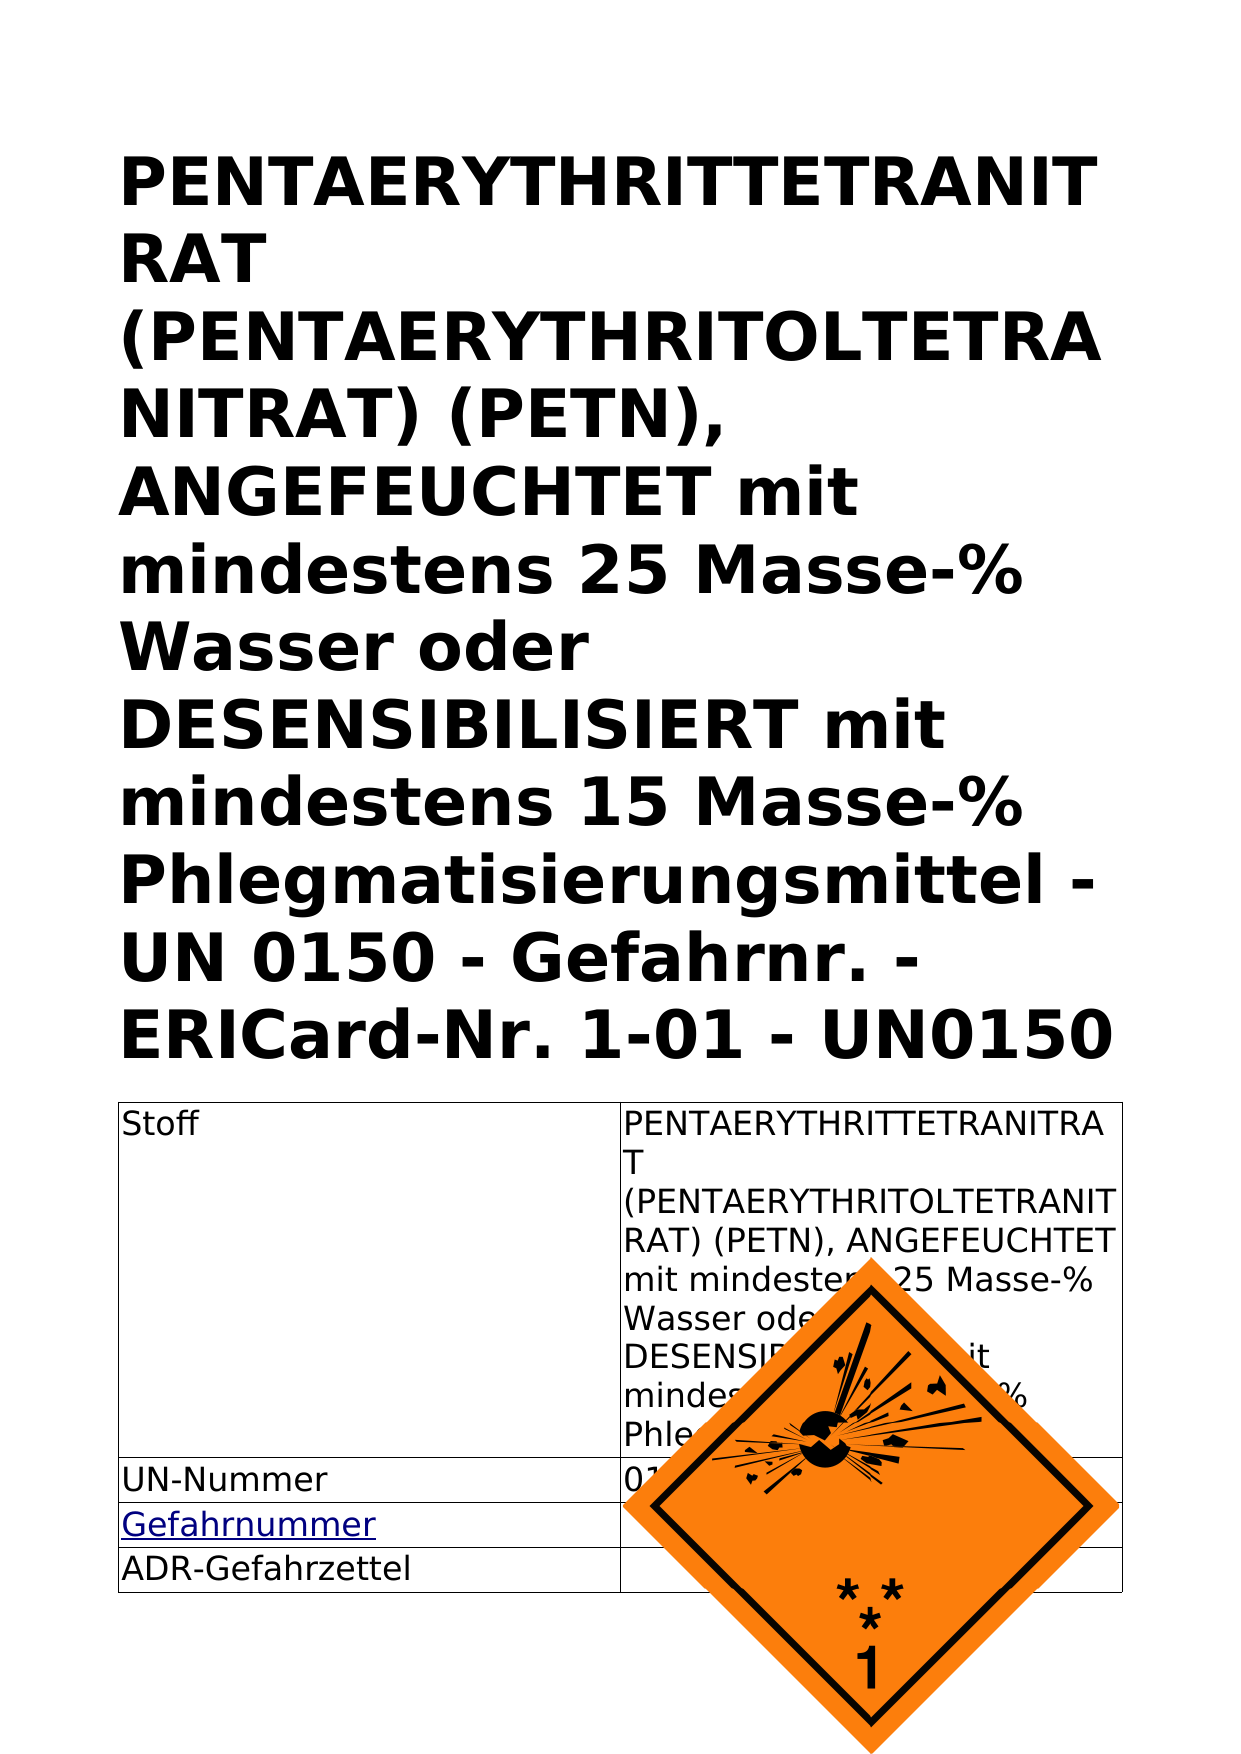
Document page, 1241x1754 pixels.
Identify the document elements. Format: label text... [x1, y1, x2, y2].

table_cell UN-Nummer [119, 1458, 620, 1502]
table_cell ADR-Gefahrzettel [119, 1548, 620, 1592]
table_header PENTAERYTHRITTETRANITRAT (PENTAERYTHRITOLTETRANITRAT) (PETN), ANGEFEUCHTET mit mindestens 25 Masse-% Wasser oder DESENSIBILISIERT mit mindestens 15 Masse-% Phlegmatisierungsmittel [621, 1103, 1122, 1457]
table_cell Gefahrnummer [119, 1503, 620, 1547]
table_header Stoff [119, 1103, 620, 1457]
picture [622, 1257, 1120, 1754]
subtitle PENTAERYTHRITTETRANITRAT (PENTAERYTHRITOLTETRANITRAT) (PETN), ANGEFEUCHTET mit mindestens 25 Masse-% Wasser oder DESENSIBILISIERT mit mindestens 15 Masse-% Phlegmatisierungsmittel - UN 0150 - Gefahrnr. - ERICard-Nr. 1-01 - UN0150 [118, 143, 1122, 1074]
